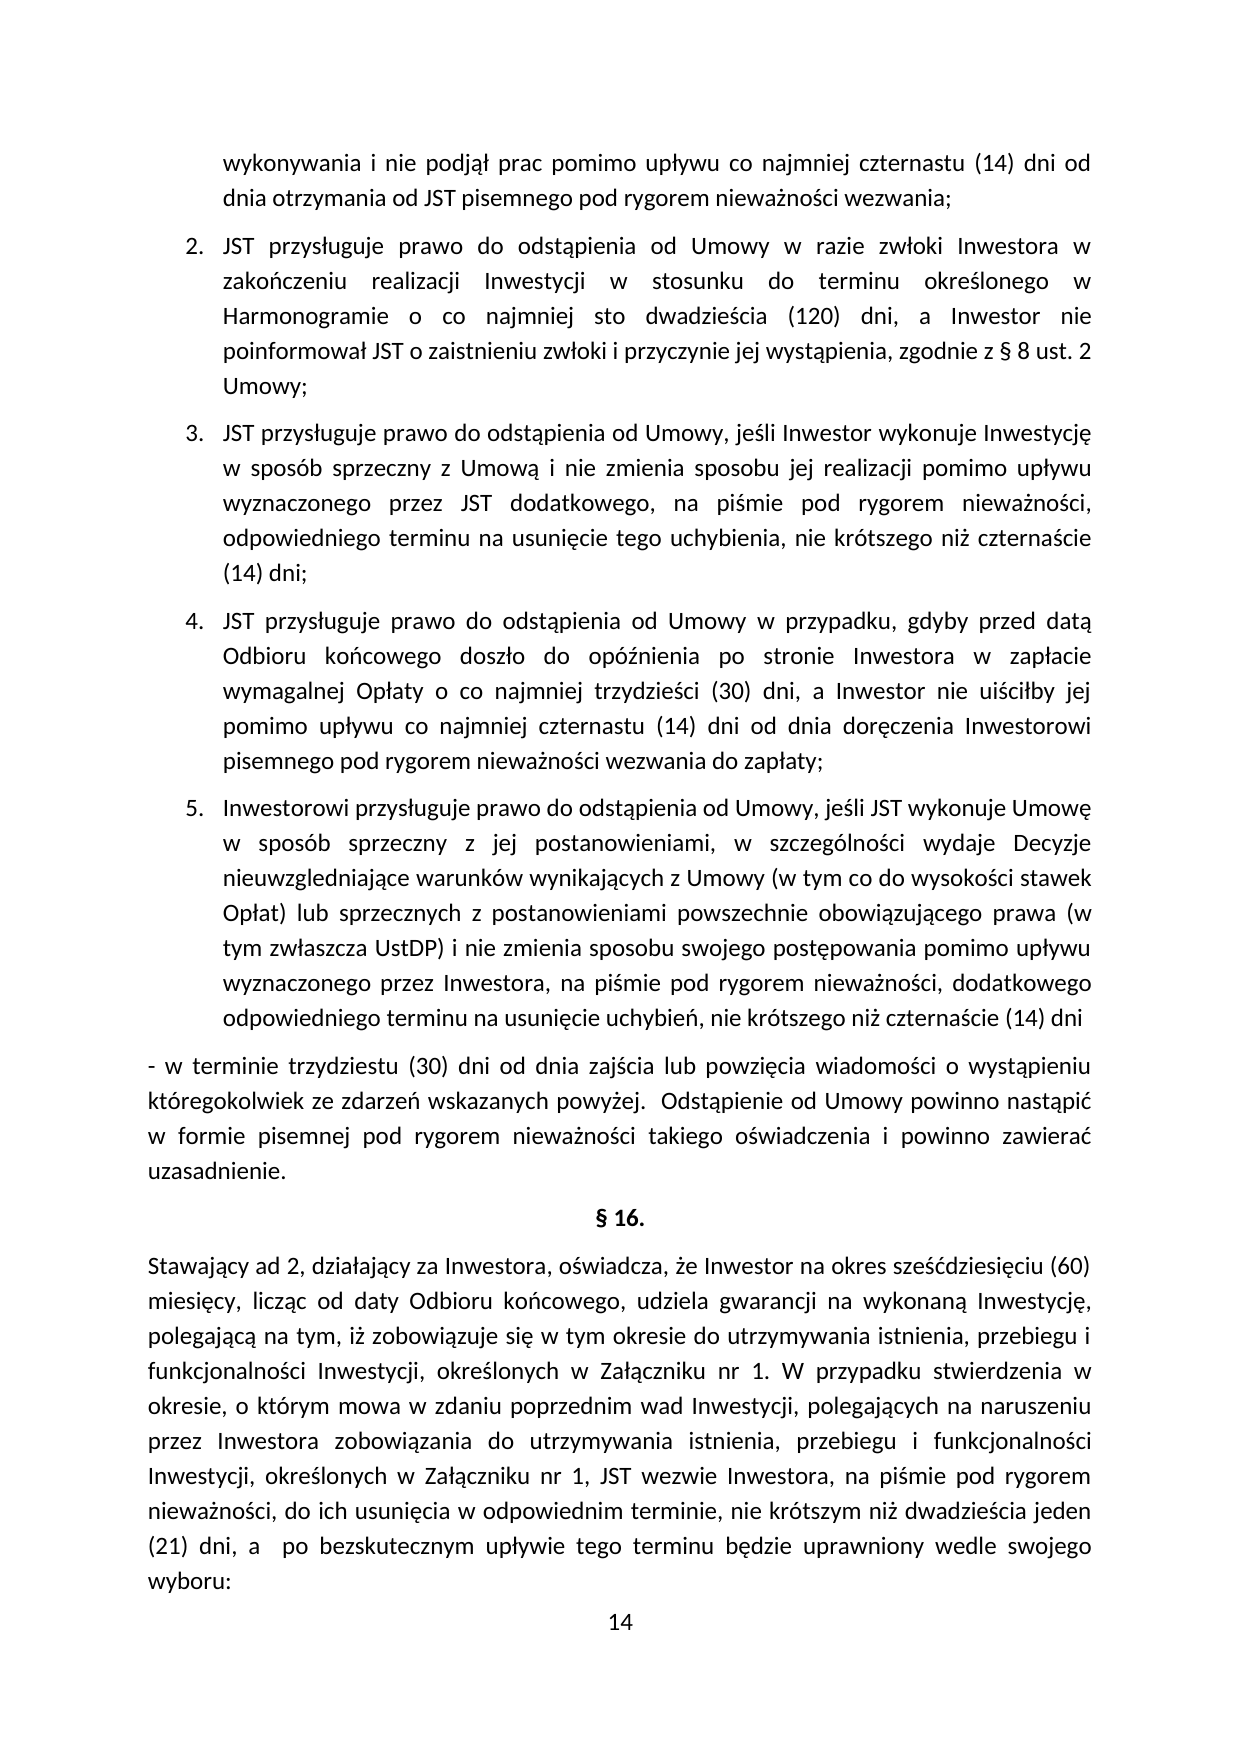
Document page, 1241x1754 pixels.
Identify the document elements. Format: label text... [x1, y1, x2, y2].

text - w terminie trzydziestu (30) dni od dnia zajścia lub powzięcia wiadomości o wystąpieniu któregokolwiek ze zdarzeń wskazanych powyżej. Odstąpienie od Umowy powinno nastąpić w formie pisemnej pod rygorem nieważności takiego oświadczenia i powinno zawierać uzasadnienie. [148, 1050, 1093, 1186]
list JST przysługuje prawo do odstąpienia od Umowy, jeśli Inwestor wykonuje Inwestycję w sposób sprzeczny z Umową i nie zmienia sposobu jej realizacji pomimo upływu wyznaczonego przez JST dodatkowego, na piśmie pod rygorem nieważności, odpowiedniego terminu na usunięcie tego uchybienia, nie krótszego niż czternaście (14) dni; [185, 418, 1093, 588]
list JST przysługuje prawo do odstąpienia od Umowy w razie zwłoki Inwestora w zakończeniu realizacji Inwestycji w stosunku do terminu określonego w Harmonogramie o co najmniej sto dwadzieścia (120) dni, a Inwestor nie poinformował JST o zaistnieniu zwłoki i przyczynie jej wystąpienia, zgodnie z § 8 ust. 2 Umowy; [185, 230, 1093, 401]
text Stawający ad 2, działający za Inwestora, oświadcza, że Inwestor na okres sześćdziesięciu (60) miesięcy, licząc od daty Odbioru końcowego, udziela gwarancji na wykonaną Inwestycję, polegającą na tym, iż zobowiązuje się w tym okresie do utrzymywania istnienia, przebiegu i funkcjonalności Inwestycji, określonych w Załączniku nr 1. W przypadku stwierdzenia w okresie, o którym mowa w zdaniu poprzednim wad Inwestycji, polegających na naruszeniu przez Inwestora zobowiązania do utrzymywania istnienia, przebiegu i funkcjonalności Inwestycji, określonych w Załączniku nr 1, JST wezwie Inwestora, na piśmie pod rygorem nieważności, do ich usunięcia w odpowiednim terminie, nie krótszym niż dwadzieścia jeden (21) dni, a po bezskutecznym upływie tego terminu będzie uprawniony wedle swojego wyboru: [148, 1250, 1093, 1596]
list wykonywania i nie podjął prac pomimo upływu co najmniej czternastu (14) dni od dnia otrzymania od JST pisemnego pod rygorem nieważności wezwania; [185, 148, 1093, 213]
list Inwestorowi przysługuje prawo do odstąpienia od Umowy, jeśli JST wykonuje Umowę w sposób sprzeczny z jej postanowieniami, w szczególności wydaje Decyzje nieuwzgledniające warunków wynikających z Umowy (w tym co do wysokości stawek Opłat) lub sprzecznych z postanowieniami powszechnie obowiązującego prawa (w tym zwłaszcza UstDP) i nie zmienia sposobu swojego postępowania pomimo upływu wyznaczonego przez Inwestora, na piśmie pod rygorem nieważności, dodatkowego odpowiedniego terminu na usunięcie uchybień, nie krótszego niż czternaście (14) dni [185, 793, 1093, 1033]
text § 16. [148, 1203, 1093, 1233]
list JST przysługuje prawo do odstąpienia od Umowy w przypadku, gdyby przed datą Odbioru końcowego doszło do opóźnienia po stronie Inwestora w zapłacie wymagalnej Opłaty o co najmniej trzydzieści (30) dni, a Inwestor nie uiściłby jej pomimo upływu co najmniej czternastu (14) dni od dnia doręczenia Inwestorowi pisemnego pod rygorem nieważności wezwania do zapłaty; [185, 605, 1093, 776]
